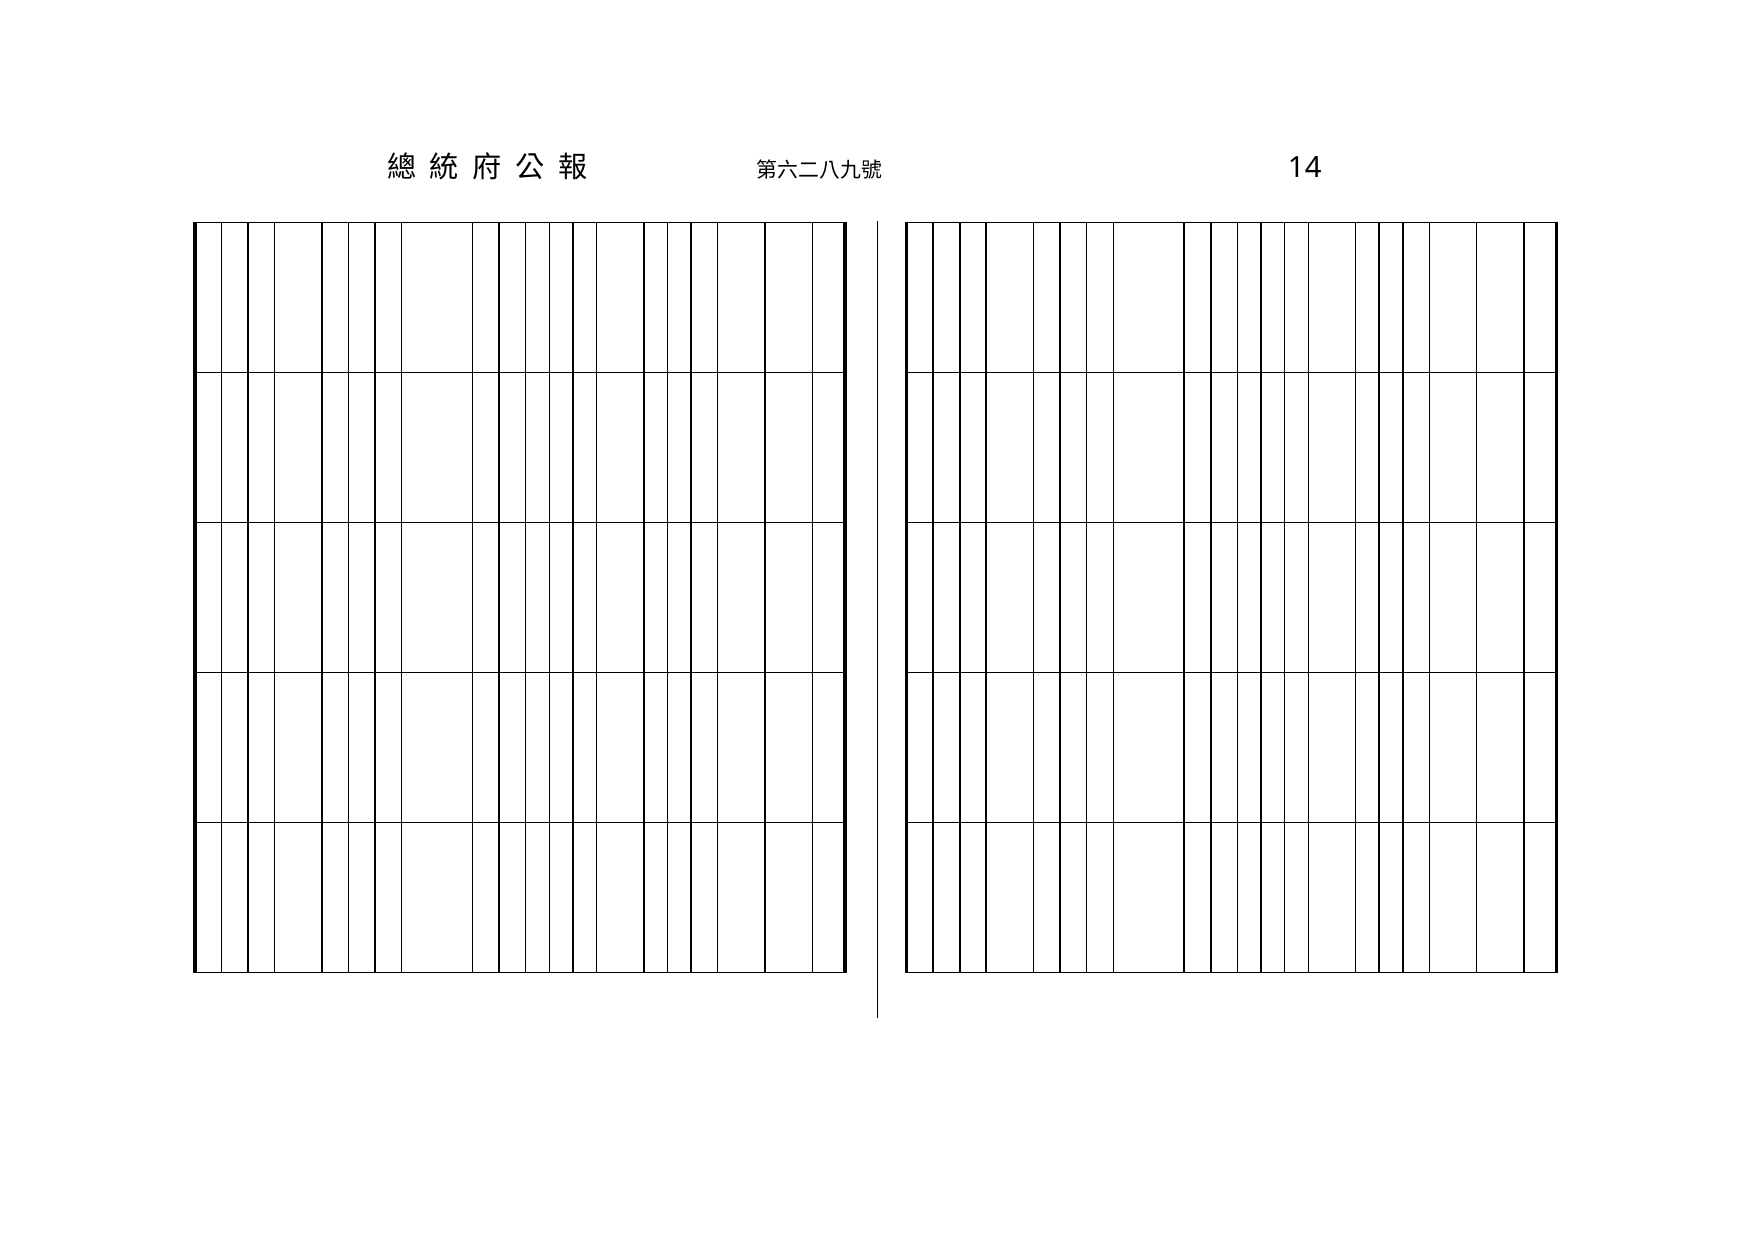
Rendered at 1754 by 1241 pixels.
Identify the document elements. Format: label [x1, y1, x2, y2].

table_cell [1285, 823, 1308, 972]
table_cell [249, 523, 274, 672]
table_cell [718, 523, 741, 672]
table_cell [1212, 673, 1237, 822]
table_cell [934, 673, 959, 822]
table_cell [349, 223, 374, 372]
table_cell [620, 373, 643, 522]
table_cell [908, 223, 932, 372]
table_cell [961, 373, 985, 522]
table_cell [473, 373, 498, 522]
table_cell [1356, 223, 1378, 372]
table_cell [222, 823, 247, 972]
table_cell [1477, 223, 1500, 372]
table_cell [741, 673, 764, 822]
table_cell [1185, 223, 1210, 372]
table_cell [987, 373, 1010, 522]
table_cell [1477, 673, 1500, 822]
table_cell [645, 523, 667, 672]
table_cell [425, 373, 449, 522]
table_cell [1262, 523, 1284, 672]
table_cell [1061, 823, 1086, 972]
table_cell [1114, 373, 1137, 522]
table_cell [1238, 223, 1260, 372]
table_cell [766, 373, 789, 522]
table_cell [197, 823, 221, 972]
table_cell [1010, 523, 1033, 672]
table_cell [275, 373, 298, 522]
table_cell [789, 823, 812, 972]
table_cell [597, 223, 620, 372]
table_cell [249, 673, 274, 822]
table_cell [987, 223, 1010, 372]
table_cell [1238, 823, 1260, 972]
table_cell [1137, 823, 1161, 972]
table_cell [1380, 373, 1402, 522]
table_cell [1262, 823, 1284, 972]
table_cell [789, 523, 812, 672]
table_cell [1212, 523, 1237, 672]
table_cell [1453, 823, 1476, 972]
table_cell [402, 223, 425, 372]
table_cell [298, 373, 321, 522]
table_cell [718, 673, 741, 822]
table_cell [597, 523, 620, 672]
table_cell [1430, 673, 1453, 822]
table_cell [1061, 373, 1086, 522]
table_cell [376, 523, 401, 672]
table_cell [741, 523, 764, 672]
table_cell [813, 523, 843, 672]
table_cell [1500, 223, 1523, 372]
table_cell [550, 523, 572, 672]
table_cell [692, 223, 717, 372]
table_cell [526, 373, 549, 522]
table_cell [1285, 373, 1308, 522]
table_cell [249, 223, 274, 372]
table_cell [526, 523, 549, 672]
table_cell [1453, 373, 1476, 522]
table_cell [1309, 673, 1332, 822]
table_cell [425, 673, 449, 822]
table_cell [323, 823, 348, 972]
table_cell [668, 823, 690, 972]
table_cell [1212, 223, 1237, 372]
table_cell [597, 373, 620, 522]
table_cell [718, 823, 741, 972]
table_cell [1380, 673, 1402, 822]
table_cell [323, 373, 348, 522]
table_cell [789, 673, 812, 822]
table_cell [1137, 223, 1161, 372]
table_cell [1430, 373, 1453, 522]
table_cell [1404, 673, 1429, 822]
table_cell [1309, 823, 1332, 972]
table_cell [425, 223, 449, 372]
table_cell [645, 223, 667, 372]
table_cell [813, 373, 843, 522]
table_cell [1262, 223, 1284, 372]
table_cell [1010, 673, 1033, 822]
table_cell [197, 223, 221, 372]
table_cell [402, 373, 425, 522]
table_cell [275, 823, 298, 972]
table_cell [402, 523, 425, 672]
table_cell [349, 523, 374, 672]
table_cell [1332, 673, 1355, 822]
table_cell [813, 823, 843, 972]
table_cell [934, 373, 959, 522]
table_cell [1034, 373, 1059, 522]
table_cell [1525, 823, 1555, 972]
table_cell [500, 523, 525, 672]
table_cell [298, 523, 321, 672]
table_cell [449, 823, 472, 972]
table_cell [197, 523, 221, 672]
table_cell [1525, 373, 1555, 522]
table_cell [1430, 523, 1453, 672]
table_cell [574, 673, 596, 822]
table_cell [987, 523, 1010, 672]
table_cell [1500, 823, 1523, 972]
table_cell [1087, 673, 1113, 822]
table_cell [222, 223, 247, 372]
table_cell [197, 673, 221, 822]
table_cell [449, 373, 472, 522]
table_cell [376, 223, 401, 372]
table_cell [473, 523, 498, 672]
table_cell [1453, 673, 1476, 822]
table_cell [1356, 523, 1378, 672]
table_cell [1161, 673, 1183, 822]
table_cell [718, 373, 741, 522]
table_cell [668, 673, 690, 822]
table_cell [1238, 373, 1260, 522]
table_cell [1332, 823, 1355, 972]
table_cell [1477, 823, 1500, 972]
table_cell [550, 223, 572, 372]
table_cell [550, 823, 572, 972]
table_cell [473, 673, 498, 822]
table_cell [1034, 223, 1059, 372]
table_cell [1356, 373, 1378, 522]
table_cell [1137, 523, 1161, 672]
table_cell [1285, 673, 1308, 822]
table_cell [692, 673, 717, 822]
table_cell [1010, 823, 1033, 972]
table_cell [275, 673, 298, 822]
table_cell [349, 673, 374, 822]
table_cell [1430, 223, 1453, 372]
table_cell [473, 823, 498, 972]
table_cell [645, 673, 667, 822]
table_cell [574, 223, 596, 372]
table_cell [449, 673, 472, 822]
table_cell [961, 223, 985, 372]
table_cell [349, 373, 374, 522]
table_cell [597, 823, 620, 972]
table_cell [1285, 523, 1308, 672]
table_cell [249, 823, 274, 972]
table_cell [934, 823, 959, 972]
table_cell [718, 223, 741, 372]
table_cell [961, 673, 985, 822]
table_cell [574, 373, 596, 522]
table_cell [1380, 823, 1402, 972]
table_cell [1332, 223, 1355, 372]
table_cell [1087, 823, 1113, 972]
table_cell [323, 673, 348, 822]
table_cell [1285, 223, 1308, 372]
table_cell [813, 223, 843, 372]
table_cell [1185, 823, 1210, 972]
table_cell [766, 673, 789, 822]
table_cell [1061, 523, 1086, 672]
table_cell [934, 223, 959, 372]
table_cell [961, 823, 985, 972]
table_cell [645, 373, 667, 522]
table_cell [987, 673, 1010, 822]
table_cell [1114, 823, 1137, 972]
table_cell [1404, 523, 1429, 672]
table_cell [526, 223, 549, 372]
table_cell [908, 523, 932, 672]
table_cell [449, 223, 472, 372]
table_cell [349, 823, 374, 972]
table_cell [766, 823, 789, 972]
table_cell [1500, 373, 1523, 522]
table_cell [741, 373, 764, 522]
table_cell [1010, 373, 1033, 522]
table_cell [550, 673, 572, 822]
table_cell [1404, 373, 1429, 522]
table_cell [1309, 373, 1332, 522]
table_cell [1087, 223, 1113, 372]
table_cell [500, 823, 525, 972]
table_cell [908, 673, 932, 822]
table_cell [766, 223, 789, 372]
table_cell [597, 673, 620, 822]
table_cell [425, 523, 449, 672]
table_cell [813, 673, 843, 822]
table_cell [1309, 523, 1332, 672]
table_cell [692, 523, 717, 672]
table_cell [298, 823, 321, 972]
table_cell [1185, 523, 1210, 672]
table_cell [1404, 823, 1429, 972]
table_cell [766, 523, 789, 672]
table_cell [402, 673, 425, 822]
table_cell [526, 673, 549, 822]
table_cell [298, 223, 321, 372]
table_cell [1061, 673, 1086, 822]
table_cell [1262, 673, 1284, 822]
table_cell [1137, 673, 1161, 822]
table_cell [1114, 673, 1137, 822]
table_cell [1161, 223, 1183, 372]
table_cell [275, 223, 298, 372]
table_cell [1238, 523, 1260, 672]
table_cell [645, 823, 667, 972]
table_cell [1087, 523, 1113, 672]
table_cell [1380, 523, 1402, 672]
table_cell [1185, 673, 1210, 822]
table_cell [620, 673, 643, 822]
table_cell [1087, 373, 1113, 522]
table_cell [1262, 373, 1284, 522]
table_cell [298, 673, 321, 822]
table_cell [574, 523, 596, 672]
table_cell [1356, 823, 1378, 972]
table_cell [1034, 823, 1059, 972]
table_cell [692, 373, 717, 522]
table_cell [500, 673, 525, 822]
table_cell [961, 523, 985, 672]
table_cell [500, 373, 525, 522]
table_cell [249, 373, 274, 522]
table_cell [1061, 223, 1086, 372]
table_cell [1430, 823, 1453, 972]
table_cell [1114, 523, 1137, 672]
table_cell [620, 823, 643, 972]
table_cell [376, 823, 401, 972]
table_cell [1161, 523, 1183, 672]
table_cell [473, 223, 498, 372]
table_cell [1034, 673, 1059, 822]
table_cell [1034, 523, 1059, 672]
table_cell [789, 373, 812, 522]
table_cell [1453, 523, 1476, 672]
table_cell [1185, 373, 1210, 522]
table_cell [692, 823, 717, 972]
table_cell [1525, 673, 1555, 822]
table_cell [1453, 223, 1476, 372]
table_cell [1380, 223, 1402, 372]
table_cell [789, 223, 812, 372]
table_cell [668, 373, 690, 522]
table_cell [323, 223, 348, 372]
table_cell [1332, 523, 1355, 672]
table_cell [425, 823, 449, 972]
table_cell [1309, 223, 1332, 372]
table_cell [1212, 823, 1237, 972]
table_cell [908, 373, 932, 522]
table_cell [376, 673, 401, 822]
table_cell [1238, 673, 1260, 822]
table_cell [1137, 373, 1161, 522]
table_cell [550, 373, 572, 522]
table_cell [197, 373, 221, 522]
table_cell [620, 223, 643, 372]
table_cell [668, 523, 690, 672]
table_cell [741, 823, 764, 972]
table_cell [1161, 373, 1183, 522]
table_cell [449, 523, 472, 672]
table_cell [1404, 223, 1429, 372]
table_cell [1500, 673, 1523, 822]
table_cell [668, 223, 690, 372]
table_cell [275, 523, 298, 672]
table_cell [222, 373, 247, 522]
table_cell [1525, 523, 1555, 672]
table_cell [222, 673, 247, 822]
table_cell [1356, 673, 1378, 822]
table_cell [1212, 373, 1237, 522]
table_cell [1332, 373, 1355, 522]
table_cell [987, 823, 1010, 972]
table_cell [574, 823, 596, 972]
table_cell [934, 523, 959, 672]
table_cell [402, 823, 425, 972]
table_cell [741, 223, 764, 372]
table_cell [222, 523, 247, 672]
table_cell [620, 523, 643, 672]
table_cell [1477, 373, 1500, 522]
table_cell [1477, 523, 1500, 672]
table_cell [908, 823, 932, 972]
table_cell [1525, 223, 1555, 372]
table_cell [500, 223, 525, 372]
table_cell [1010, 223, 1033, 372]
table_cell [1114, 223, 1137, 372]
table_cell [1500, 523, 1523, 672]
table_cell [323, 523, 348, 672]
table_cell [526, 823, 549, 972]
table_cell [376, 373, 401, 522]
table_cell [1161, 823, 1183, 972]
